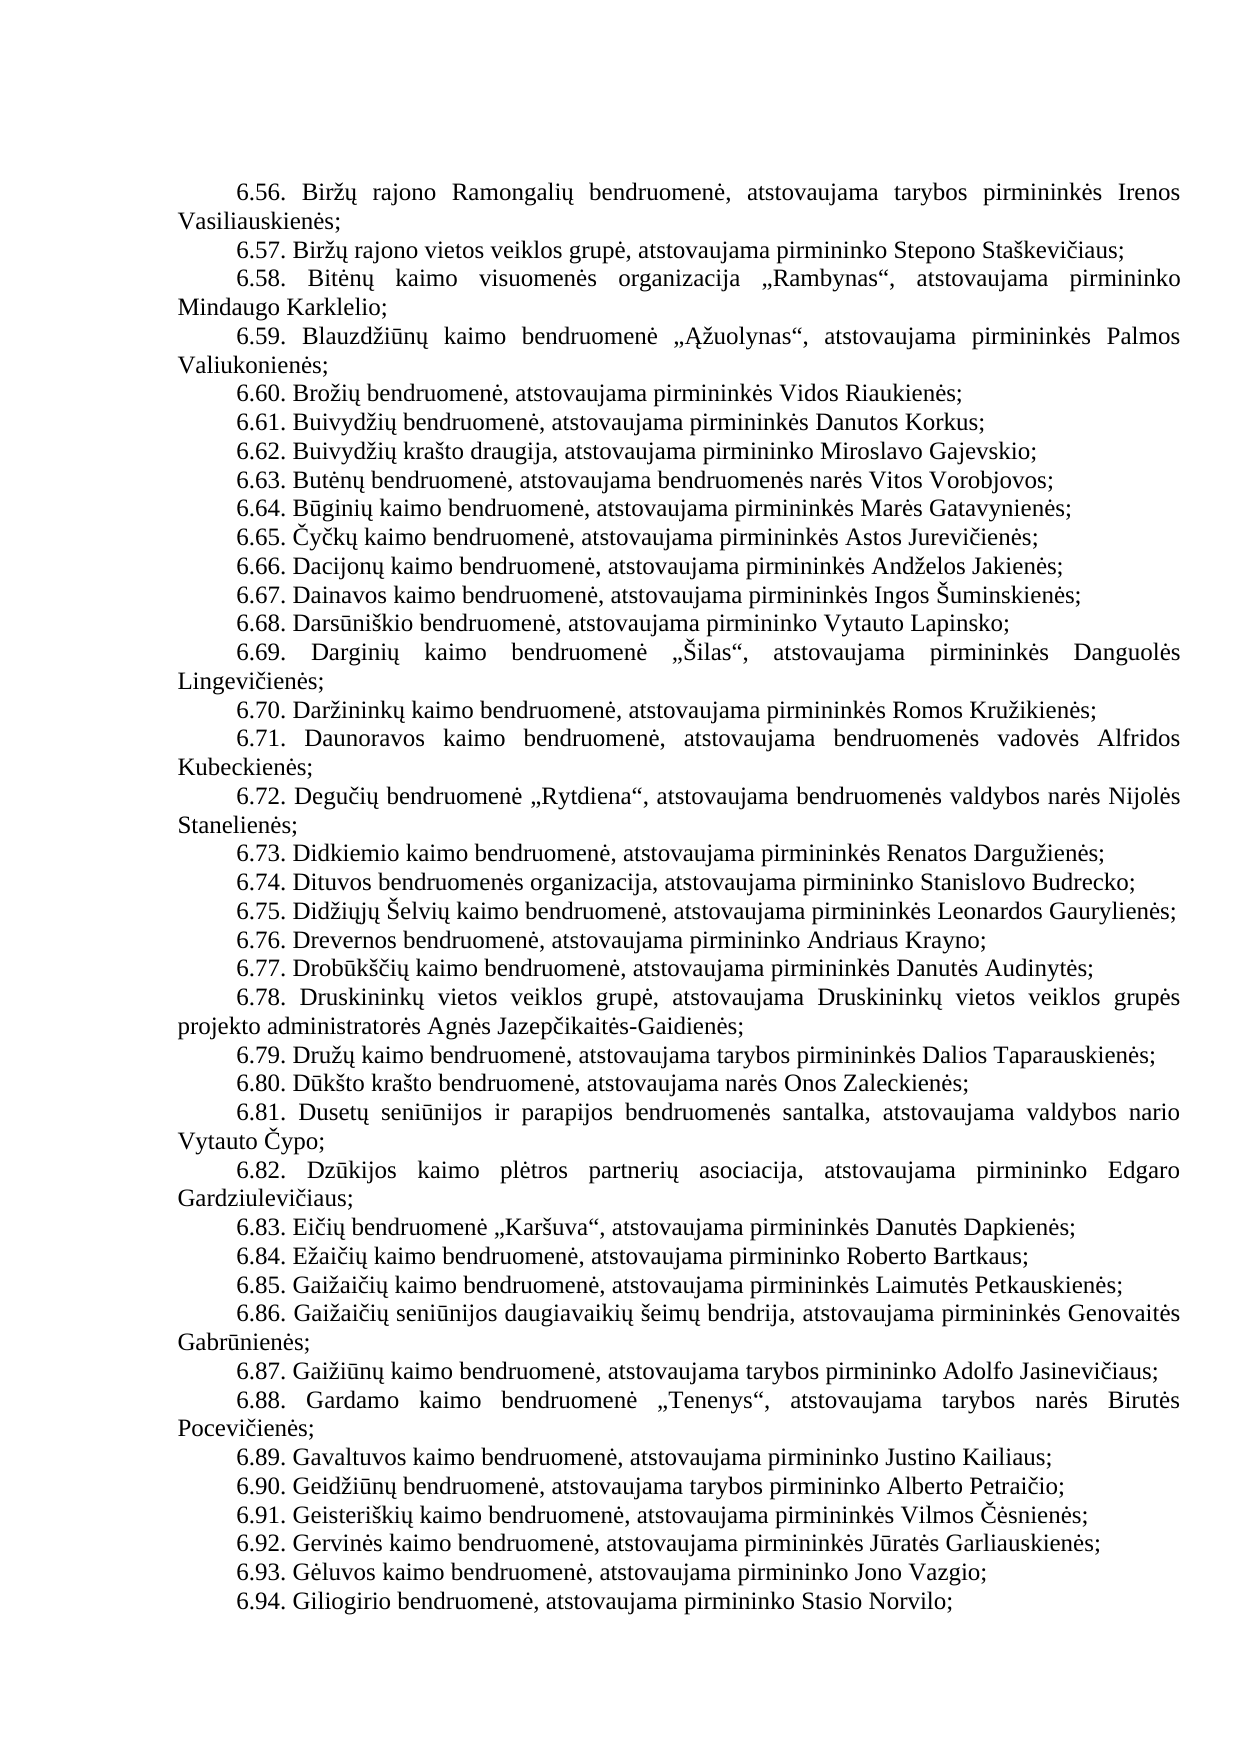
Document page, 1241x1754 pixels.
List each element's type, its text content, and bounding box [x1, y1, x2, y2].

text 6.66. Dacijonų kaimo bendruomenė, atstovaujama pirmininkės Andželos Jakienės; [177, 551, 1181, 580]
text 6.85. Gaižaičių kaimo bendruomenė, atstovaujama pirmininkės Laimutės Petkauskienės; [177, 1270, 1181, 1298]
text 6.94. Giliogirio bendruomenė, atstovaujama pirmininko Stasio Norvilo; [177, 1586, 1181, 1615]
text 6.91. Geisteriškių kaimo bendruomenė, atstovaujama pirmininkės Vilmos Čėsnienės; [177, 1500, 1181, 1528]
text 6.69. Darginių kaimo bendruomenė „Šilas“, atstovaujama pirmininkės Danguolės Lingevičienės; [177, 637, 1181, 695]
text 6.82. Dzūkijos kaimo plėtros partnerių asociacija, atstovaujama pirmininko Edgaro Gardziulevičiaus; [177, 1155, 1181, 1212]
text 6.92. Gervinės kaimo bendruomenė, atstovaujama pirmininkės Jūratės Garliauskienės; [177, 1528, 1181, 1557]
text 6.75. Didžiųjų Šelvių kaimo bendruomenė, atstovaujama pirmininkės Leonardos Gaurylienės; [177, 896, 1181, 925]
text 6.83. Eičių bendruomenė „Karšuva“, atstovaujama pirmininkės Danutės Dapkienės; [177, 1212, 1181, 1241]
text 6.70. Daržininkų kaimo bendruomenė, atstovaujama pirmininkės Romos Kružikienės; [177, 695, 1181, 723]
text 6.60. Brožių bendruomenė, atstovaujama pirmininkės Vidos Riaukienės; [177, 378, 1181, 407]
text 6.93. Gėluvos kaimo bendruomenė, atstovaujama pirmininko Jono Vazgio; [177, 1557, 1181, 1586]
text 6.89. Gavaltuvos kaimo bendruomenė, atstovaujama pirmininko Justino Kailiaus; [177, 1442, 1181, 1471]
text 6.68. Darsūniškio bendruomenė, atstovaujama pirmininko Vytauto Lapinsko; [177, 608, 1181, 637]
text 6.90. Geidžiūnų bendruomenė, atstovaujama tarybos pirmininko Alberto Petraičio; [177, 1471, 1181, 1500]
text 6.56. Biržų rajono Ramongalių bendruomenė, atstovaujama tarybos pirmininkės Irenos Vasiliauskienės; [177, 177, 1181, 235]
text 6.64. Būginių kaimo bendruomenė, atstovaujama pirmininkės Marės Gatavynienės; [177, 493, 1181, 522]
text 6.67. Dainavos kaimo bendruomenė, atstovaujama pirmininkės Ingos Šuminskienės; [177, 580, 1181, 608]
text 6.79. Družų kaimo bendruomenė, atstovaujama tarybos pirmininkės Dalios Taparauskienės; [177, 1040, 1181, 1068]
text 6.87. Gaižiūnų kaimo bendruomenė, atstovaujama tarybos pirmininko Adolfo Jasinevičiaus; [177, 1356, 1181, 1385]
text 6.58. Bitėnų kaimo visuomenės organizacija „Rambynas“, atstovaujama pirmininko Mindaugo Karklelio; [177, 263, 1181, 321]
text 6.76. Drevernos bendruomenė, atstovaujama pirmininko Andriaus Krayno; [177, 925, 1181, 953]
text 6.84. Ežaičių kaimo bendruomenė, atstovaujama pirmininko Roberto Bartkaus; [177, 1241, 1181, 1270]
text 6.61. Buivydžių bendruomenė, atstovaujama pirmininkės Danutos Korkus; [177, 407, 1181, 436]
text 6.74. Dituvos bendruomenės organizacija, atstovaujama pirmininko Stanislovo Budrecko; [177, 867, 1181, 896]
text 6.62. Buivydžių krašto draugija, atstovaujama pirmininko Miroslavo Gajevskio; [177, 436, 1181, 465]
text 6.80. Dūkšto krašto bendruomenė, atstovaujama narės Onos Zaleckienės; [177, 1068, 1181, 1097]
text 6.59. Blauzdžiūnų kaimo bendruomenė „Ąžuolynas“, atstovaujama pirmininkės Palmos Valiukonienės; [177, 321, 1181, 378]
text 6.65. Čyčkų kaimo bendruomenė, atstovaujama pirmininkės Astos Jurevičienės; [177, 522, 1181, 551]
text 6.57. Biržų rajono vietos veiklos grupė, atstovaujama pirmininko Stepono Staškevičiaus; [177, 235, 1181, 263]
text 6.77. Drobūkščių kaimo bendruomenė, atstovaujama pirmininkės Danutės Audinytės; [177, 953, 1181, 982]
text 6.73. Didkiemio kaimo bendruomenė, atstovaujama pirmininkės Renatos Dargužienės; [177, 838, 1181, 867]
text 6.88. Gardamo kaimo bendruomenė „Tenenys“, atstovaujama tarybos narės Birutės Pocevičienės; [177, 1385, 1181, 1442]
text 6.78. Druskininkų vietos veiklos grupė, atstovaujama Druskininkų vietos veiklos grupės projekto administratorės Agnės Jazepčikaitės-Gaidienės; [177, 982, 1181, 1040]
text 6.81. Dusetų seniūnijos ir parapijos bendruomenės santalka, atstovaujama valdybos nario Vytauto Čypo; [177, 1097, 1181, 1155]
text 6.86. Gaižaičių seniūnijos daugiavaikių šeimų bendrija, atstovaujama pirmininkės Genovaitės Gabrūnienės; [177, 1298, 1181, 1356]
text 6.63. Butėnų bendruomenė, atstovaujama bendruomenės narės Vitos Vorobjovos; [177, 465, 1181, 493]
text 6.72. Degučių bendruomenė „Rytdiena“, atstovaujama bendruomenės valdybos narės Nijolės Stanelienės; [177, 781, 1181, 838]
text 6.71. Daunoravos kaimo bendruomenė, atstovaujama bendruomenės vadovės Alfridos Kubeckienės; [177, 723, 1181, 781]
